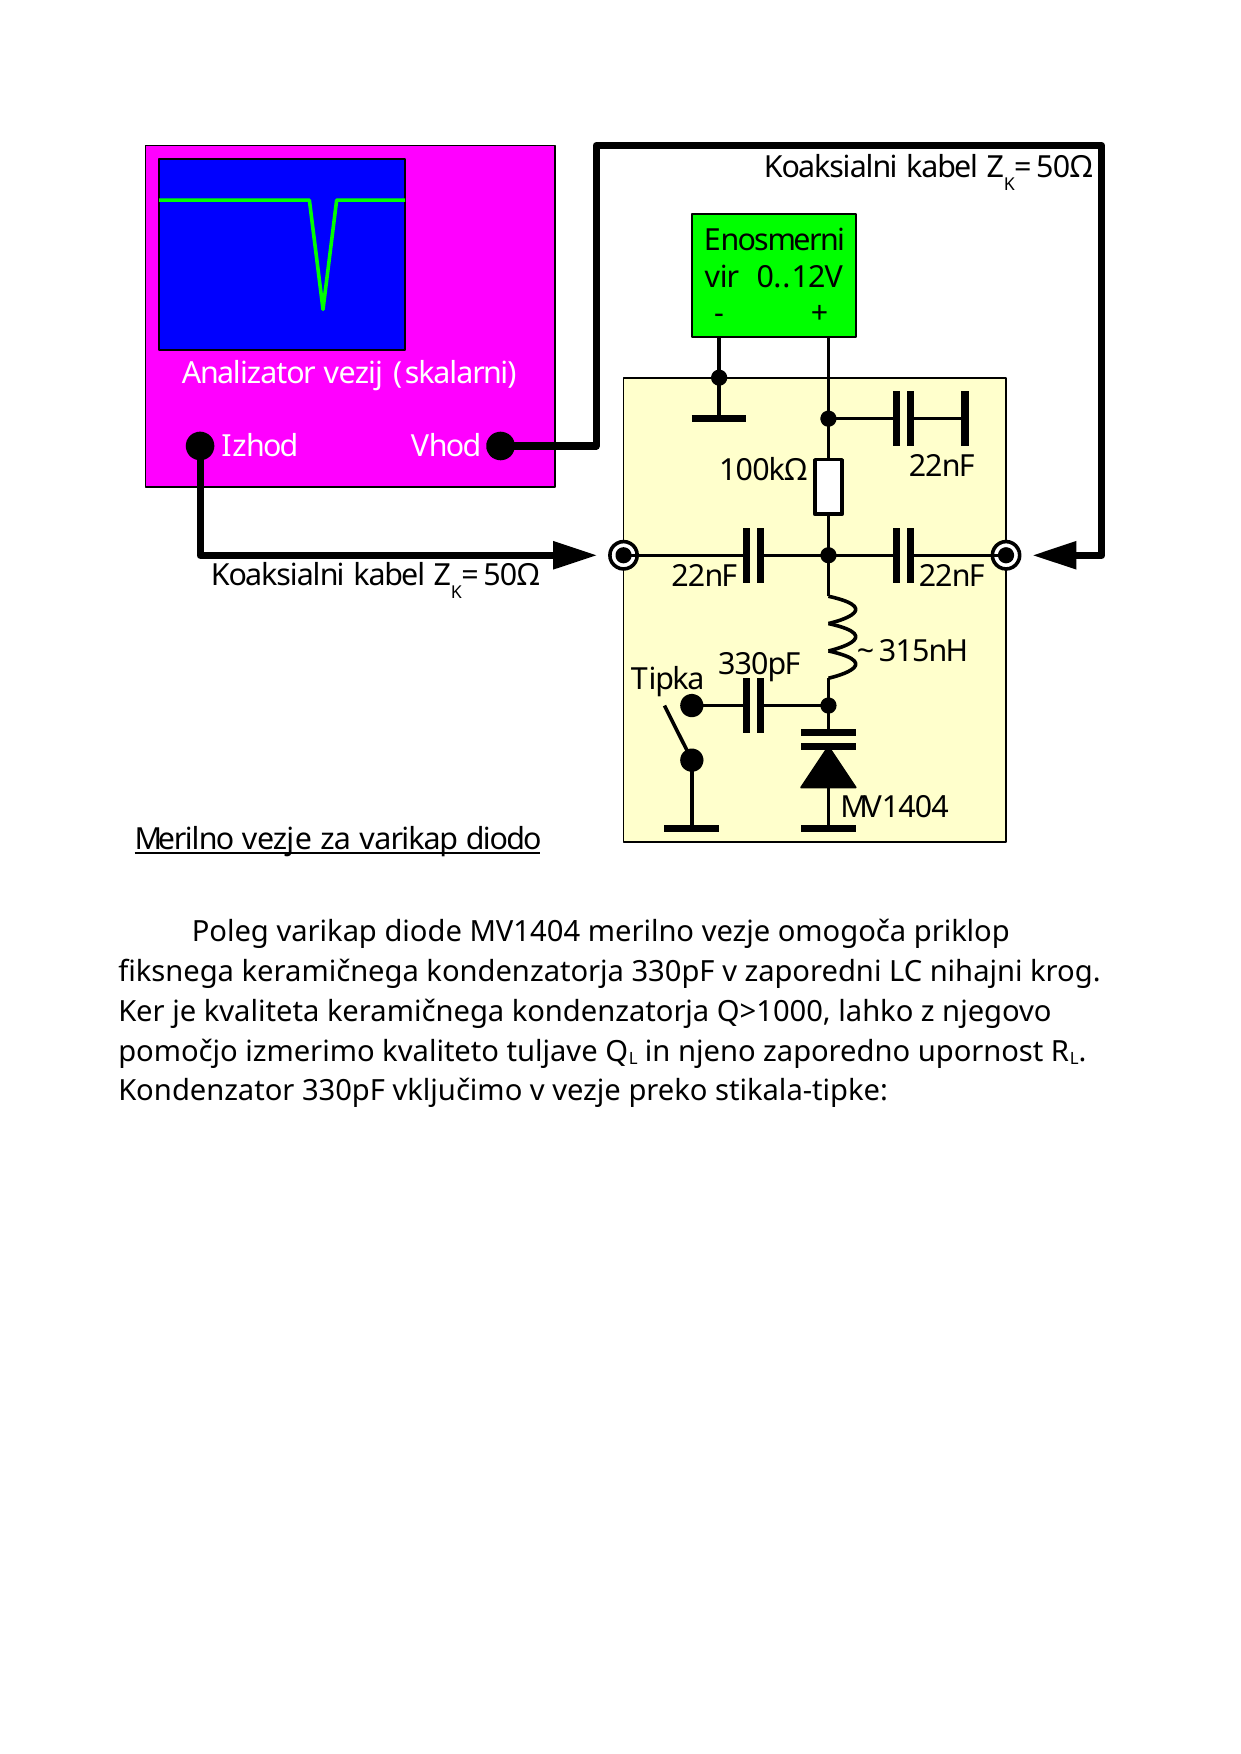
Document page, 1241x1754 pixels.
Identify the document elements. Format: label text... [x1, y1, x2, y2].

text Poleg varikap diode MV1404 merilno vezje omogoča priklop fiksnega keramičnega kondenzatorja 330pF v zaporedni LC nihajni krog. Ker je kvaliteta keramičnega kondenzatorja Q>1000, lahko z njegovo pomočjo izmerimo kvaliteto tuljave QL in njeno zaporedno upornost RL. Kondenzator 330pF vključimo v vezje preko stikala-tipke: [118, 911, 1122, 1109]
